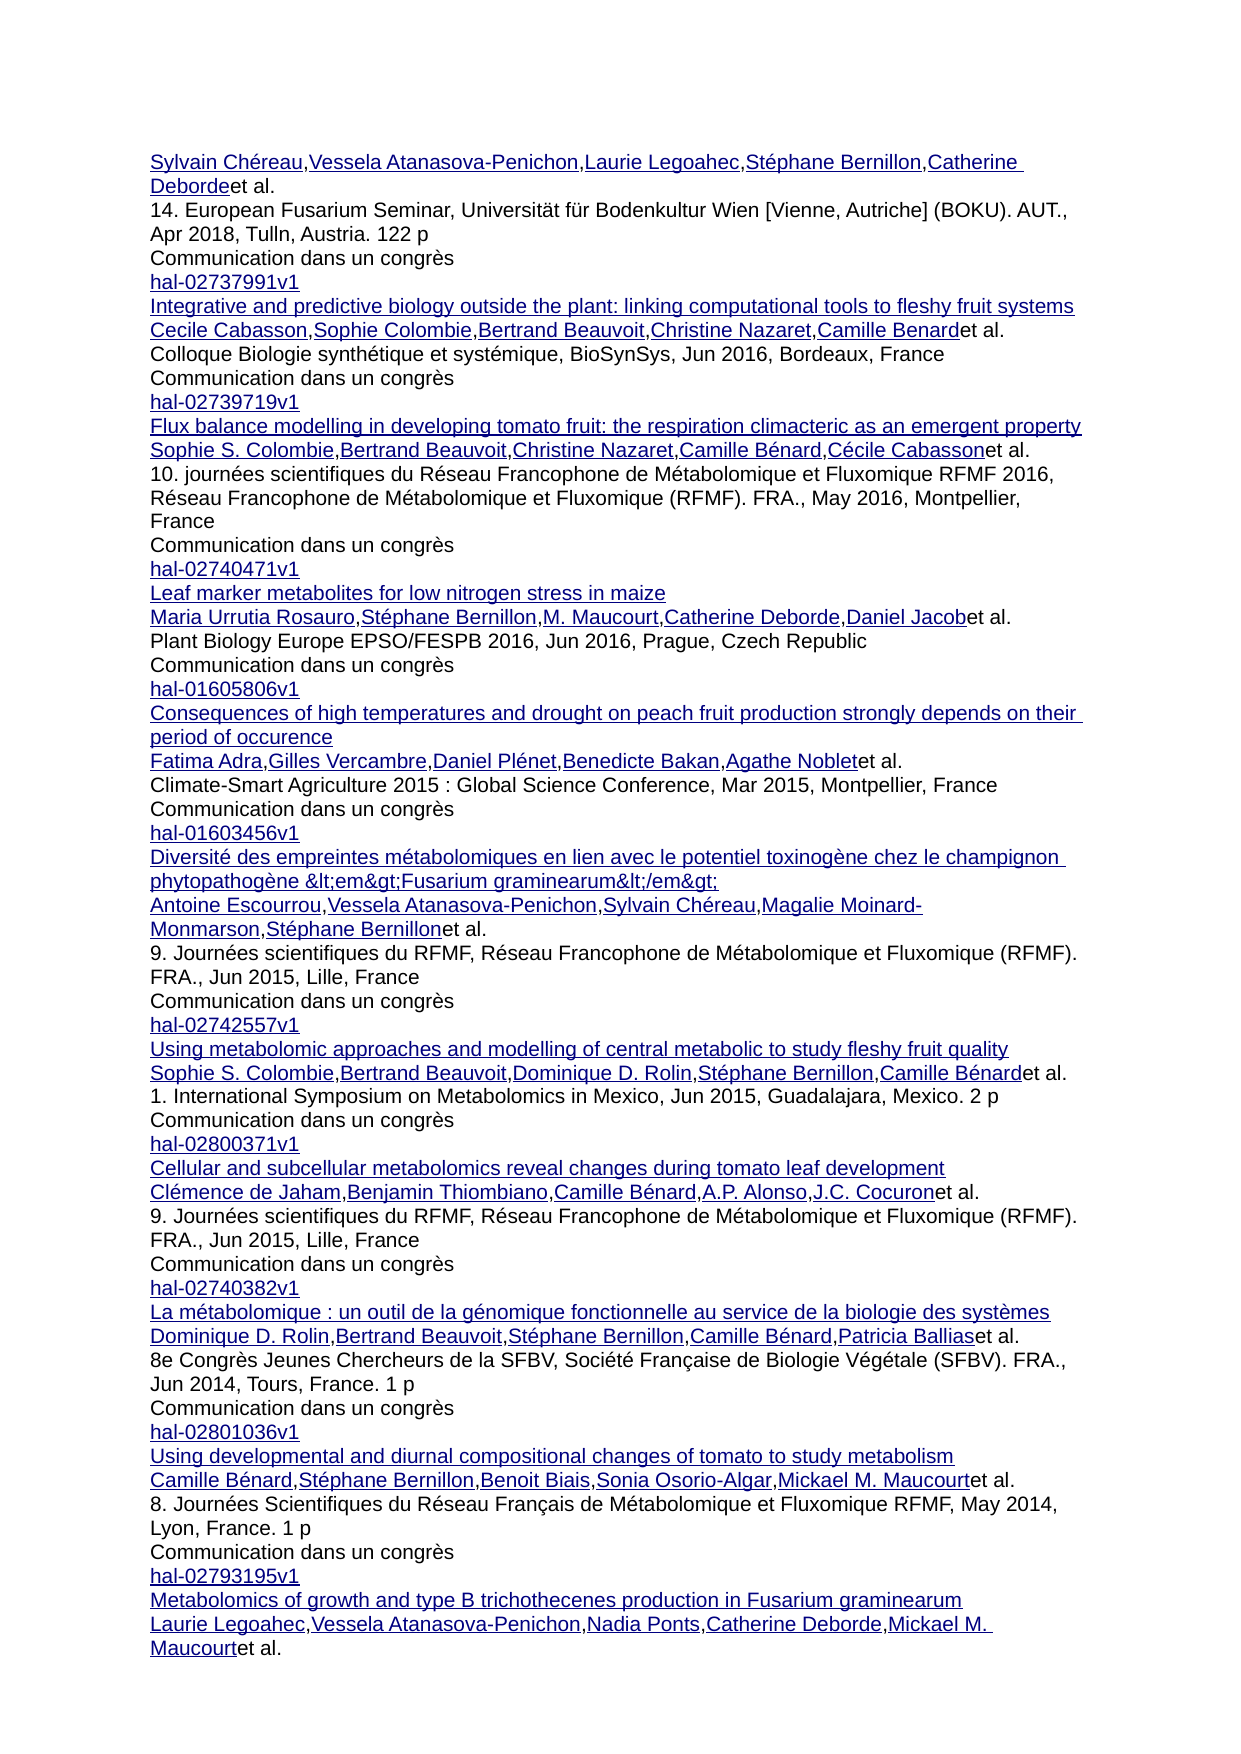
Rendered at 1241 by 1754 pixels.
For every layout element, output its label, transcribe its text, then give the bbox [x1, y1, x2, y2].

table_cell Cellular and subcellular metabolomics reveal changes during tomato leaf development Clémence de Jaham,Benjamin Thiombiano,Camille Bénard,A.P. Alonso,J.C. Cocuronet al. 9. Journées scientifiques du RFMF, Réseau Francophone de Métabolomique et Fluxomique (RFMF). FRA., Jun 2015, Lille, France Communication dans un congrès hal-02740382v1 [150, 1156, 1090, 1300]
table_cell Diversité des empreintes métabolomiques en lien avec le potentiel toxinogène chez le champignon phytopathogène &lt;em&gt;Fusarium graminearum&lt;/em&gt; Antoine Escourrou,Vessela Atanasova-Penichon,Sylvain Chéreau,Magalie Moinard-Monmarson,Stéphane Bernillonet al. 9. Journées scientifiques du RFMF, Réseau Francophone de Métabolomique et Fluxomique (RFMF). FRA., Jun 2015, Lille, France Communication dans un congrès hal-02742557v1 [150, 845, 1090, 1036]
table_cell Using developmental and diurnal compositional changes of tomato to study metabolism Camille Bénard,Stéphane Bernillon,Benoit Biais,Sonia Osorio-Algar,Mickael M. Maucourtet al. 8. Journées Scientifiques du Réseau Français de Métabolomique et Fluxomique RFMF, May 2014, Lyon, France. 1 p Communication dans un congrès hal-02793195v1 [150, 1444, 1090, 1587]
table_cell La métabolomique : un outil de la génomique fonctionnelle au service de la biologie des systèmes Dominique D. Rolin,Bertrand Beauvoit,Stéphane Bernillon,Camille Bénard,Patricia Balliaset al. 8e Congrès Jeunes Chercheurs de la SFBV, Société Française de Biologie Végétale (SFBV). FRA., Jun 2014, Tours, France. 1 p Communication dans un congrès hal-02801036v1 [150, 1300, 1090, 1444]
table_cell Using metabolomic approaches and modelling of central metabolic to study fleshy fruit quality Sophie S. Colombie,Bertrand Beauvoit,Dominique D. Rolin,Stéphane Bernillon,Camille Bénardet al. 1. International Symposium on Metabolomics in Mexico, Jun 2015, Guadalajara, Mexico. 2 p Communication dans un congrès hal-02800371v1 [150, 1036, 1090, 1156]
table_cell Flux balance modelling in developing tomato fruit: the respiration climacteric as an emergent property Sophie S. Colombie,Bertrand Beauvoit,Christine Nazaret,Camille Bénard,Cécile Cabassonet al. 10. journées scientifiques du Réseau Francophone de Métabolomique et Fluxomique RFMF 2016, Réseau Francophone de Métabolomique et Fluxomique (RFMF). FRA., May 2016, Montpellier, France Communication dans un congrès hal-02740471v1 [150, 414, 1090, 581]
table_cell Consequences of high temperatures and drought on peach fruit production strongly depends on their period of occurence Fatima Adra,Gilles Vercambre,Daniel Plénet,Benedicte Bakan,Agathe Nobletet al. Climate-Smart Agriculture 2015 : Global Science Conference, Mar 2015, Montpellier, France Communication dans un congrès hal-01603456v1 [150, 701, 1090, 845]
table_cell Sylvain Chéreau,Vessela Atanasova-Penichon,Laurie Legoahec,Stéphane Bernillon,Catherine Debordeet al. 14. European Fusarium Seminar, Universität für Bodenkultur Wien [Vienne, Autriche] (BOKU). AUT., Apr 2018, Tulln, Austria. 122 p Communication dans un congrès hal-02737991v1 [150, 150, 1090, 294]
table_cell Leaf marker metabolites for low nitrogen stress in maize Maria Urrutia Rosauro,Stéphane Bernillon,M. Maucourt,Catherine Deborde,Daniel Jacobet al. Plant Biology Europe EPSO/FESPB 2016, Jun 2016, Prague, Czech Republic Communication dans un congrès hal-01605806v1 [150, 581, 1090, 701]
table_cell Metabolomics of growth and type B trichothecenes production in Fusarium graminearum Laurie Legoahec,Vessela Atanasova-Penichon,Nadia Ponts,Catherine Deborde,Mickael M. Maucourtet al. [150, 1588, 1090, 1659]
table_cell Integrative and predictive biology outside the plant: linking computational tools to fleshy fruit systems Cecile Cabasson,Sophie Colombie,Bertrand Beauvoit,Christine Nazaret,Camille Benardet al. Colloque Biologie synthétique et systémique, BioSynSys, Jun 2016, Bordeaux, France Communication dans un congrès hal-02739719v1 [150, 294, 1090, 413]
